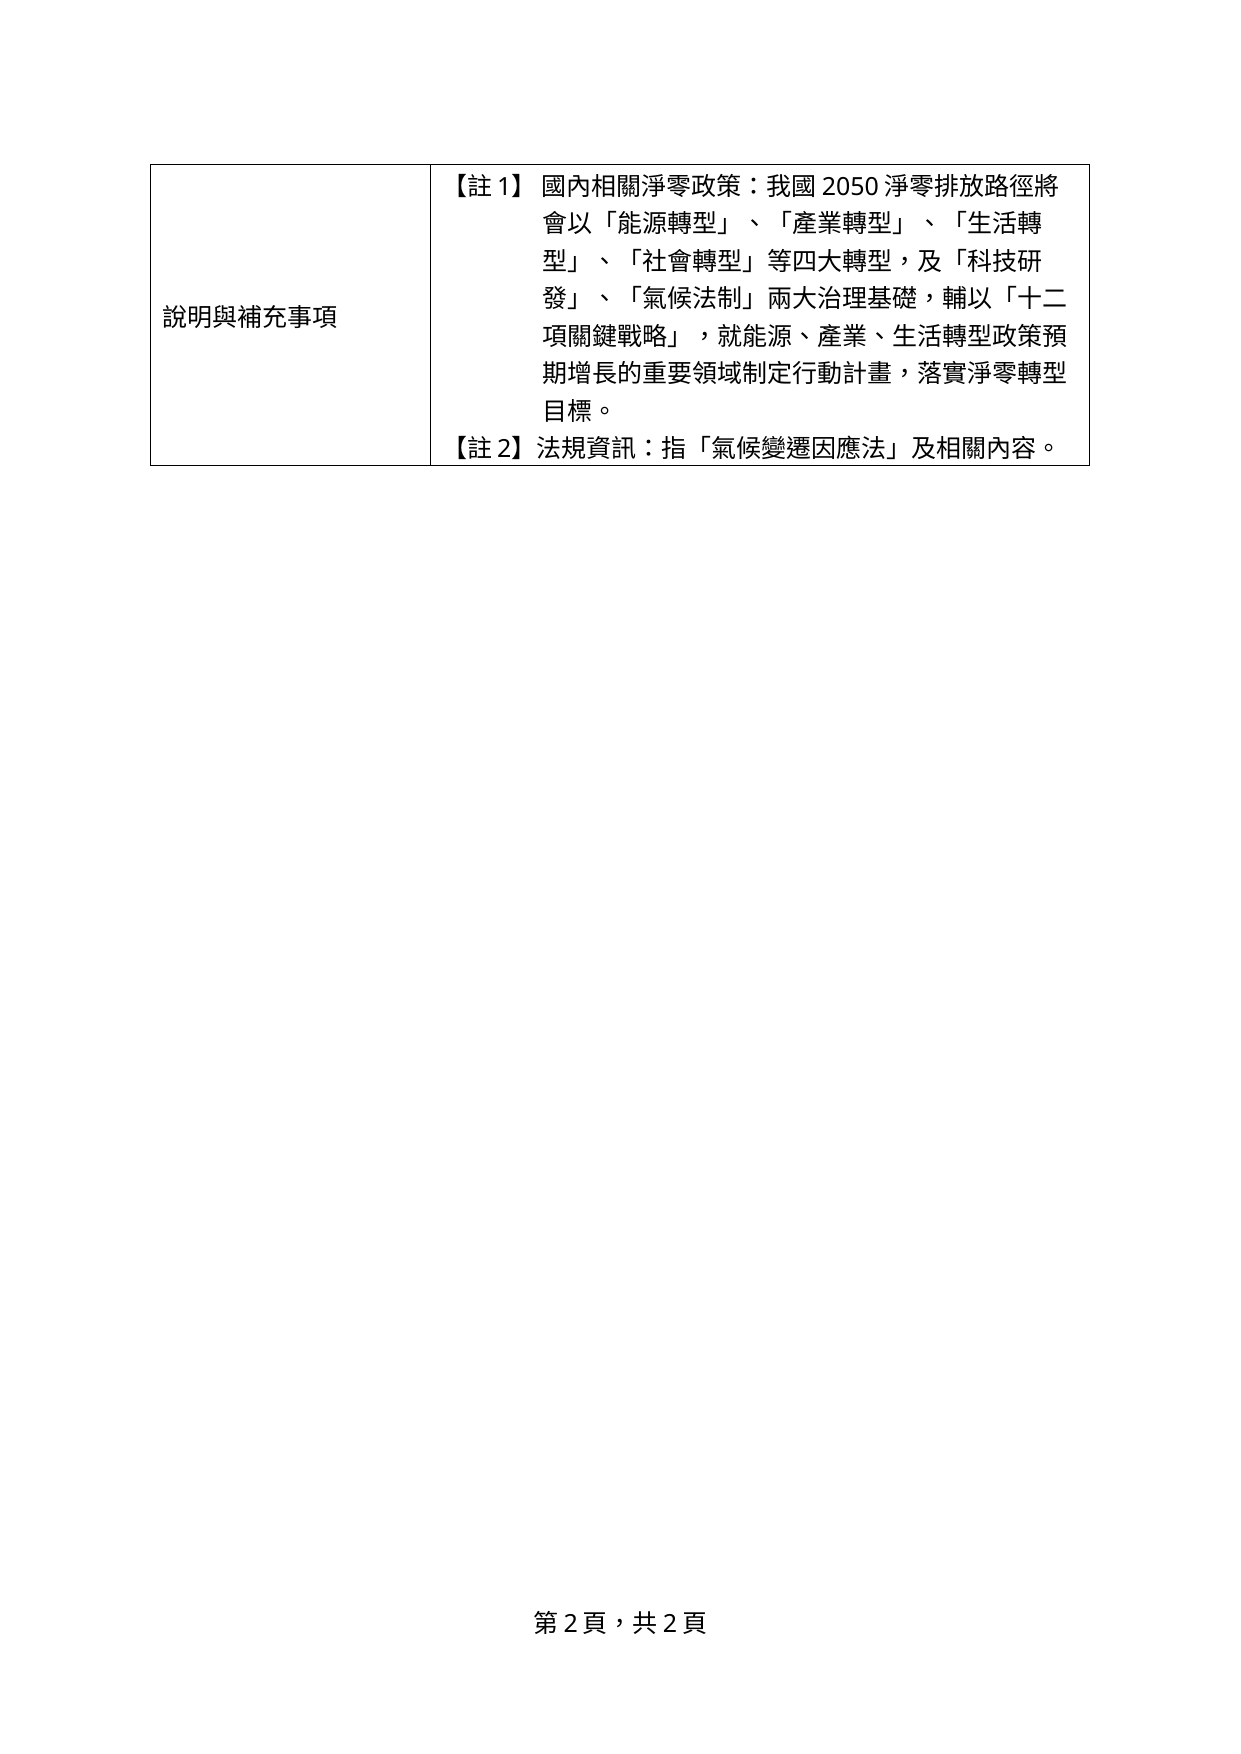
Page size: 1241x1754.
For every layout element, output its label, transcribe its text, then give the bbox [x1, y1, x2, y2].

table_cell 說明與補充事項 [151, 165, 430, 465]
table_cell 【註1】 國內相關淨零政策：我國2050淨零排放路徑將會以「能源轉型」、「產業轉型」、「生活轉型」、「社會轉型」等四大轉型，及「科技研發」、「氣候法制」兩大治理基礎，輔以「十二項關鍵戰略」，就能源、產業、生活轉型政策預期增長的重要領域制定行動計畫，落實淨零轉型目標。 【註2】法規資訊：指「氣候變遷因應法」及相關內容。 [431, 165, 1089, 465]
